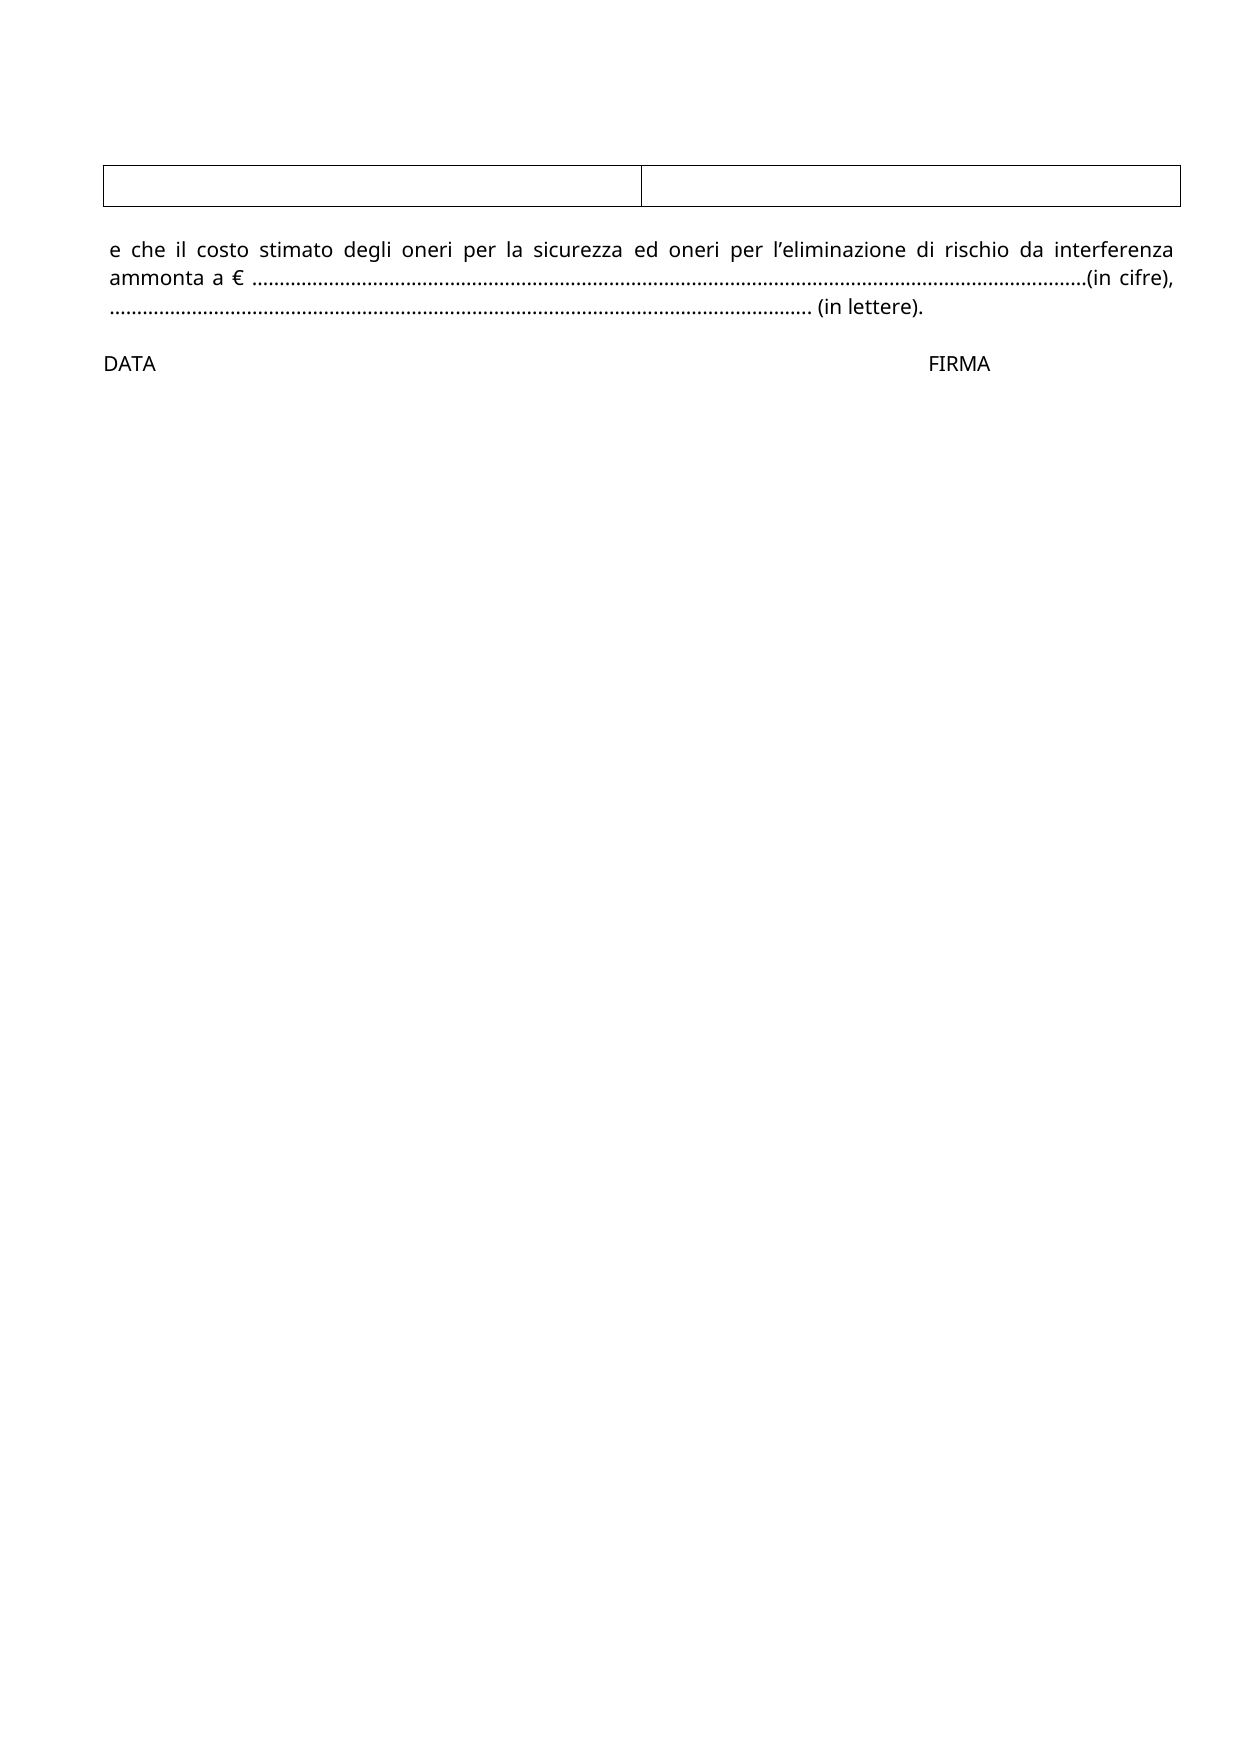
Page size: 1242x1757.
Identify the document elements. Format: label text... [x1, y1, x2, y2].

table_cell [104, 166, 641, 206]
table_cell [642, 166, 1180, 206]
text DATA FIRMA [103, 349, 1174, 377]
text e che il costo stimato degli oneri per la sicurezza ed oneri per l’eliminazione di rischio da interferenza ammonta a € ………………………..…………………………………………………………………………………………………………...(in cifre), ……………………………………………………………………………………………………………….. (in lettere). [109, 235, 1174, 320]
